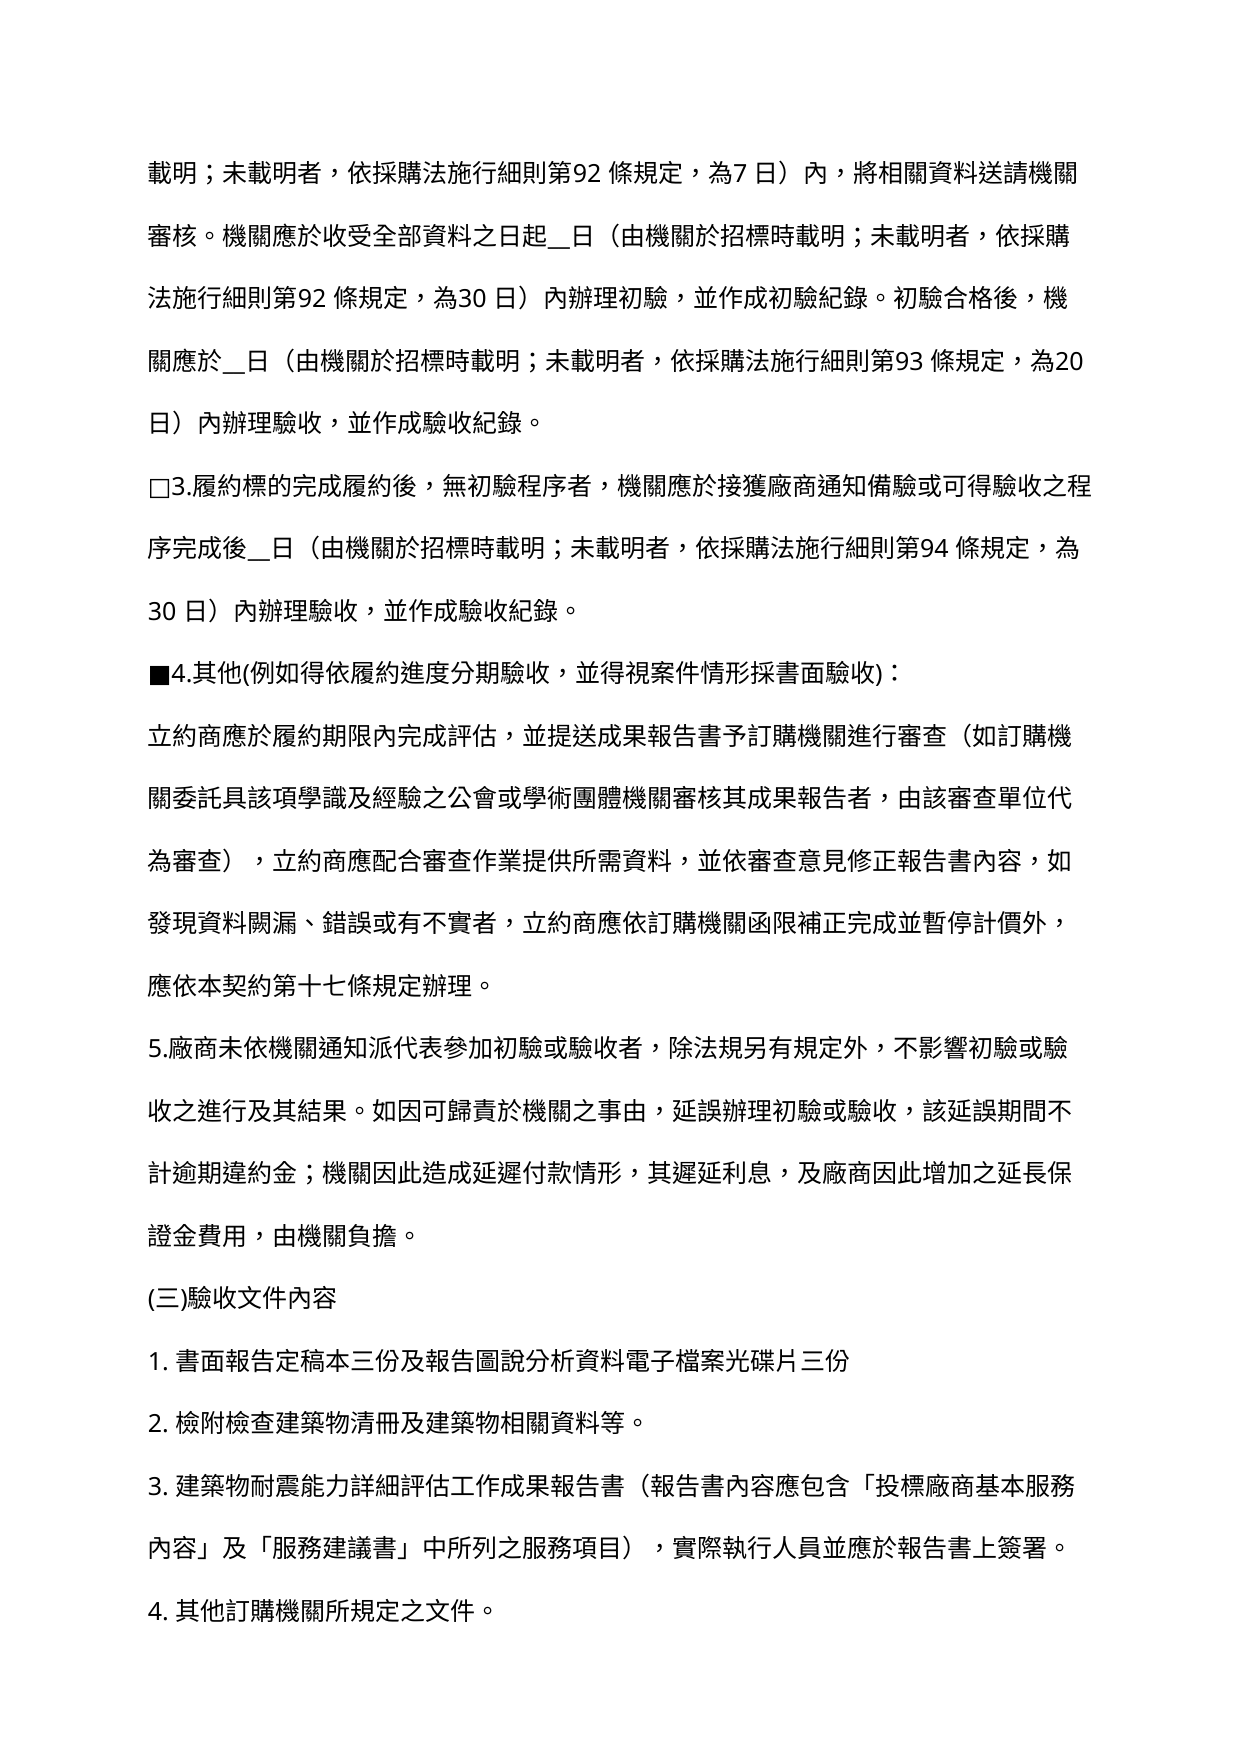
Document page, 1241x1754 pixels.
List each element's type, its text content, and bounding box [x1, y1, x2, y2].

text 1. 書面報告定稿本三份及報告圖說分析資料電子檔案光碟片三份 [148, 1317, 1092, 1380]
text 3. 建築物耐震能力詳細評估工作成果報告書（報告書內容應包含「投標廠商基本服務內容」及「服務建議書」中所列之服務項目），實際執行人員並應於報告書上簽署。 [148, 1442, 1092, 1567]
text 2. 檢附檢查建築物清冊及建築物相關資料等。 [148, 1380, 1092, 1442]
text 立約商應於履約期限內完成評估，並提送成果報告書予訂購機關進行審查（如訂購機關委託具該項學識及經驗之公會或學術團體機關審核其成果報告者，由該審查單位代為審查），立約商應配合審查作業提供所需資料，並依審查意見修正報告書內容，如發現資料闕漏、錯誤或有不實者，立約商應依訂購機關函限補正完成並暫停計價外，應依本契約第十七條規定辦理。 [148, 692, 1092, 1005]
text 4. 其他訂購機關所規定之文件。 [148, 1567, 1092, 1630]
text (三)驗收文件內容 [148, 1255, 1092, 1317]
text □3.履約標的完成履約後，無初驗程序者，機關應於接獲廠商通知備驗或可得驗收之程序完成後__日（由機關於招標時載明；未載明者，依採購法施行細則第94 條規定，為30 日）內辦理驗收，並作成驗收紀錄。 [148, 442, 1092, 630]
text ■4.其他(例如得依履約進度分期驗收，並得視案件情形採書面驗收)： [148, 630, 1092, 692]
text 5.廠商未依機關通知派代表參加初驗或驗收者，除法規另有規定外，不影響初驗或驗收之進行及其結果。如因可歸責於機關之事由，延誤辦理初驗或驗收，該延誤期間不計逾期違約金；機關因此造成延遲付款情形，其遲延利息，及廠商因此增加之延長保證金費用，由機關負擔。 [148, 1005, 1092, 1255]
text 載明；未載明者，依採購法施行細則第92 條規定，為7 日）內，將相關資料送請機關審核。機關應於收受全部資料之日起__日（由機關於招標時載明；未載明者，依採購法施行細則第92 條規定，為30 日）內辦理初驗，並作成初驗紀錄。初驗合格後，機關應於__日（由機關於招標時載明；未載明者，依採購法施行細則第93 條規定，為20 日）內辦理驗收，並作成驗收紀錄。 [148, 130, 1092, 442]
